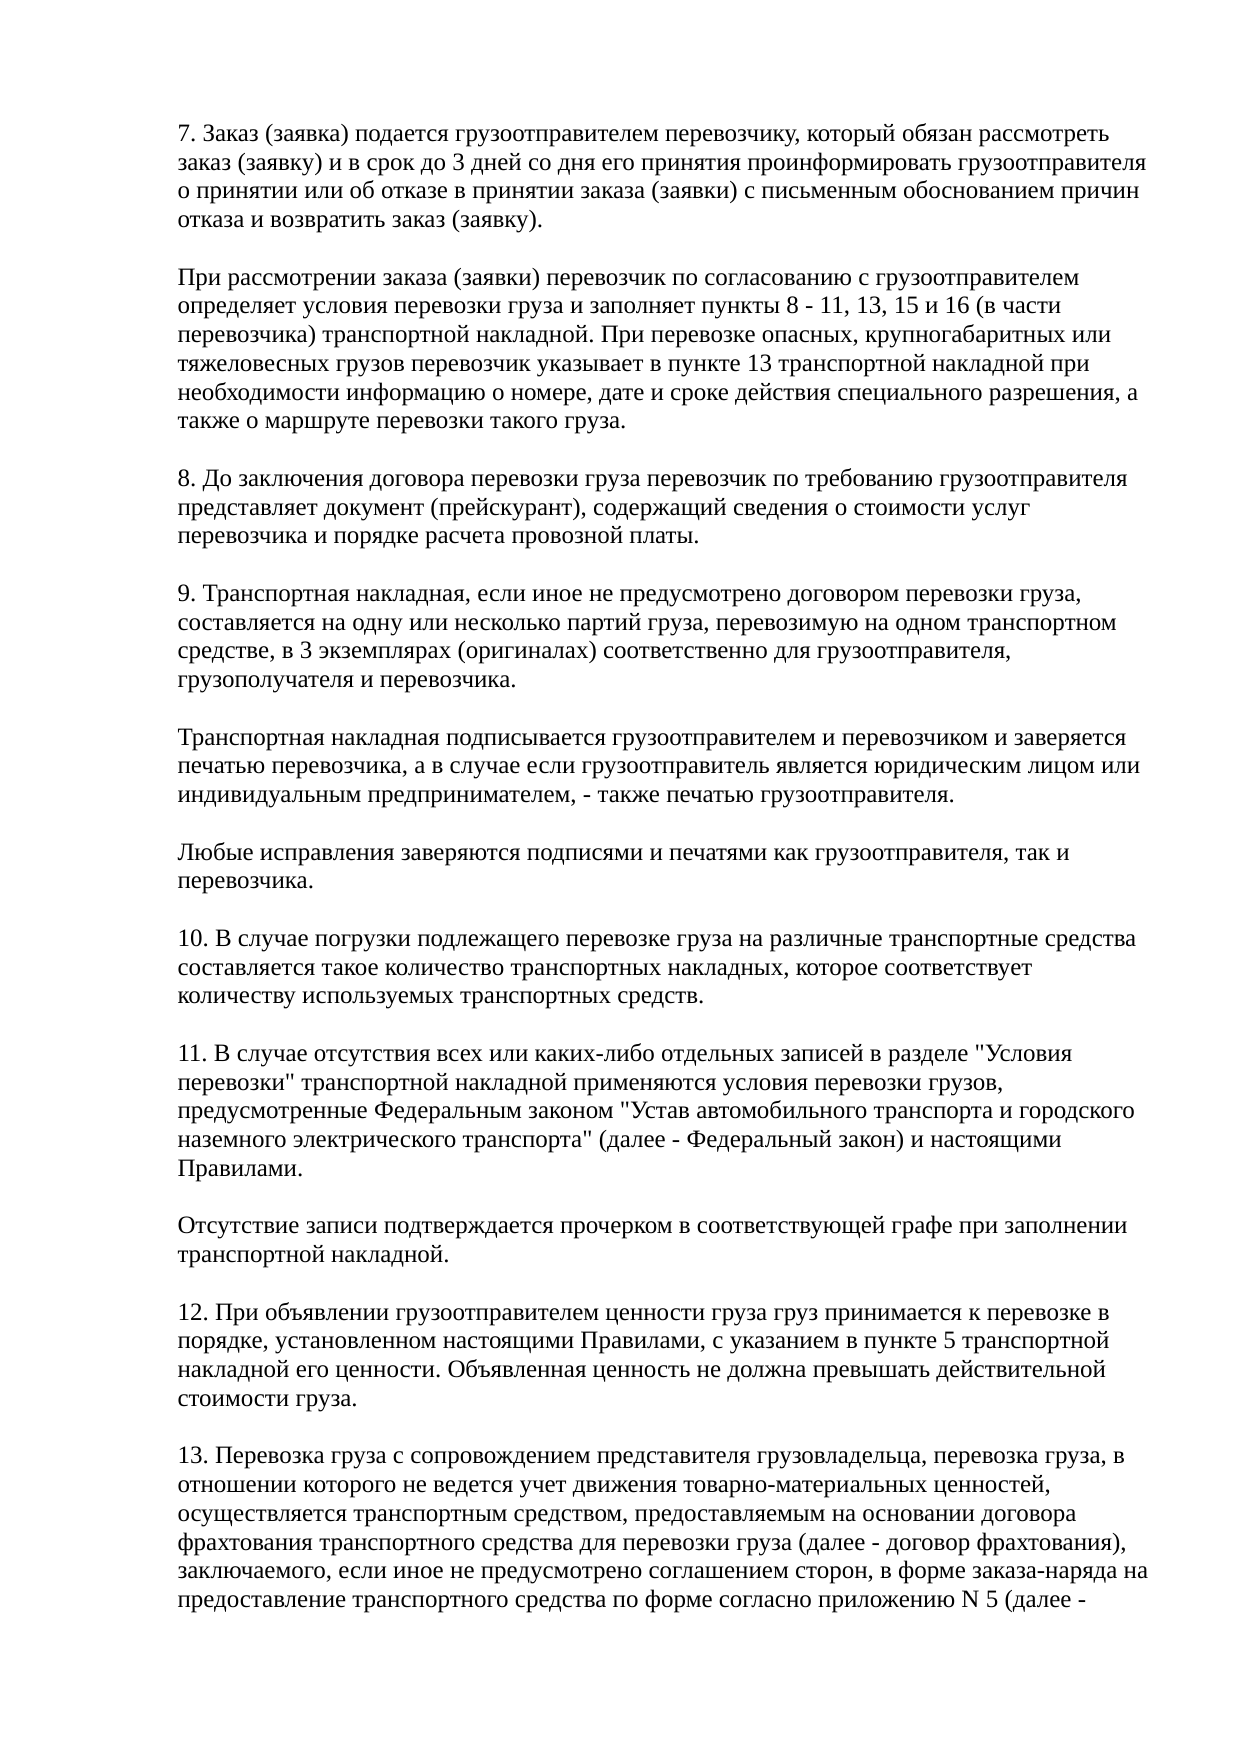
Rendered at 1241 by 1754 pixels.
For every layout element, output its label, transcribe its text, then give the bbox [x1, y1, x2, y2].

text 7. Заказ (заявка) подается грузоотправителем перевозчику, который обязан рассмотреть заказ (заявку) и в срок до 3 дней со дня его принятия проинформировать грузоотправителя о принятии или об отказе в принятии заказа (заявки) с письменным обоснованием причин отказа и возвратить заказ (заявку). При рассмотрении заказа (заявки) перевозчик по согласованию с грузоотправителем определяет условия перевозки груза и заполняет пункты 8 - 11, 13, 15 и 16 (в части перевозчика) транспортной накладной. При перевозке опасных, крупногабаритных или тяжеловесных грузов перевозчик указывает в пункте 13 транспортной накладной при необходимости информацию о номере, дате и сроке действия специального разрешения, а также о маршруте перевозки такого груза. 8. До заключения договора перевозки груза перевозчик по требованию грузоотправителя представляет документ (прейскурант), содержащий сведения о стоимости услуг перевозчика и порядке расчета провозной платы. 9. Транспортная накладная, если иное не предусмотрено договором перевозки груза, составляется на одну или несколько партий груза, перевозимую на одном транспортном средстве, в 3 экземплярах (оригиналах) соответственно для грузоотправителя, грузополучателя и перевозчика. Транспортная накладная подписывается грузоотправителем и перевозчиком и заверяется печатью перевозчика, а в случае если грузоотправитель является юридическим лицом или индивидуальным предпринимателем, - также печатью грузоотправителя. Любые исправления заверяются подписями и печатями как грузоотправителя, так и перевозчика. 10. В случае погрузки подлежащего перевозке груза на различные транспортные средства составляется такое количество транспортных накладных, которое соответствует количеству используемых транспортных средств. 11. В случае отсутствия всех или каких-либо отдельных записей в разделе "Условия перевозки" транспортной накладной применяются условия перевозки грузов, предусмотренные Федеральным законом "Устав автомобильного транспорта и городского наземного электрического транспорта" (далее - Федеральный закон) и настоящими Правилами. Отсутствие записи подтверждается прочерком в соответствующей графе при заполнении транспортной накладной. 12. При объявлении грузоотправителем ценности груза груз принимается к перевозке в порядке, установленном настоящими Правилами, с указанием в пункте 5 транспортной накладной его ценности. Объявленная ценность не должна превышать действительной стоимости груза. 13. Перевозка груза с сопровождением представителя грузовладельца, перевозка груза, в отношении которого не ведется учет движения товарно-материальных ценностей, осуществляется транспортным средством, предоставляемым на основании договора фрахтования транспортного средства для перевозки груза (далее - договор фрахтования), заключаемого, если иное не предусмотрено соглашением сторон, в форме заказа-наряда на предоставление транспортного средства по форме согласно приложению N 5 (далее [177, 118, 1152, 1613]
